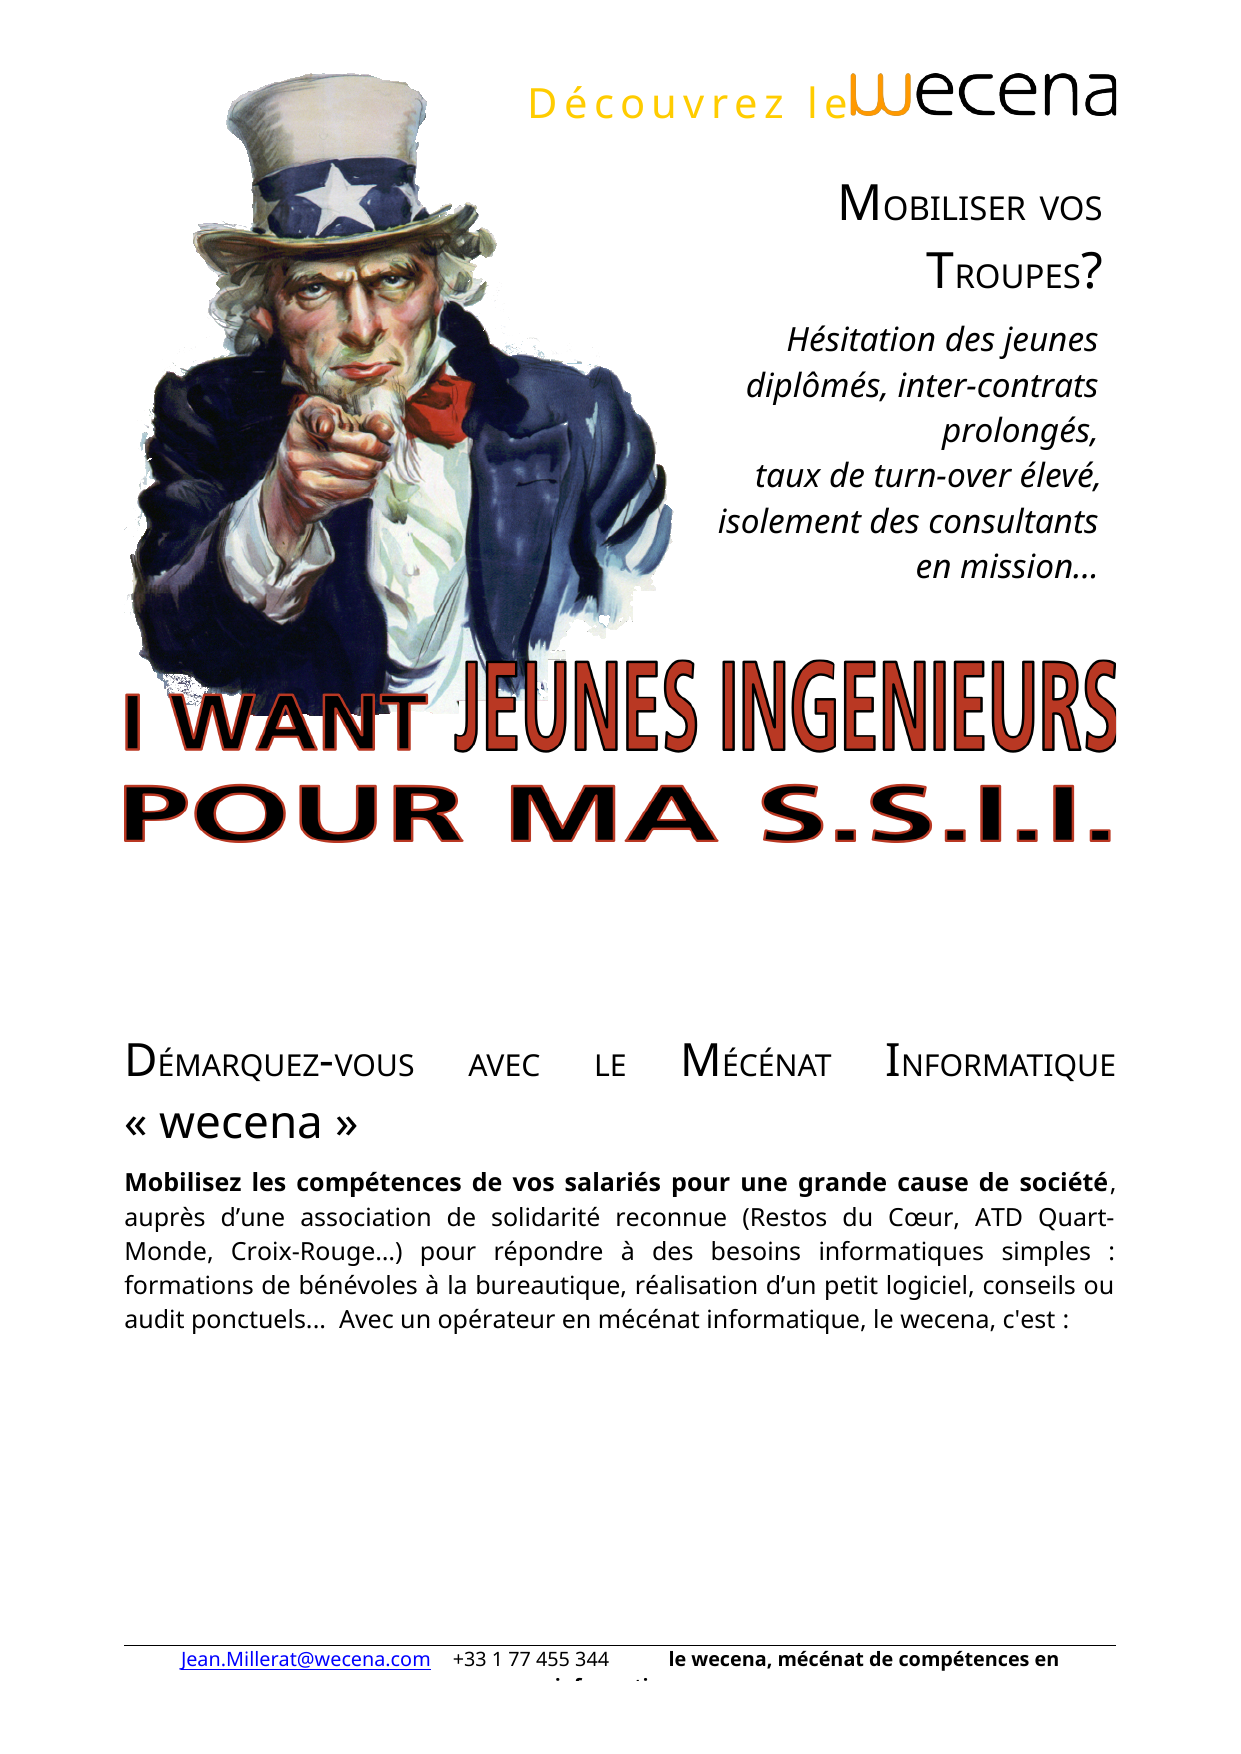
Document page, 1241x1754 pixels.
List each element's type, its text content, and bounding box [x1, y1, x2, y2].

text Mobilisez les compétences de vos salariés pour une grande cause de société, auprès d’une association de solidarité reconnue (Restos du Cœur, ATD Quart-Monde, Croix-Rouge…) pour répondre à des besoins informatiques simples : formations de bénévoles à la bureautique, réalisation d’un petit logiciel, conseils ou audit ponctuels... Avec un opérateur en mécénat informatique, le wecena, c'est : [124, 1165, 1116, 1335]
text Comment valoriser les métiers du service en informatique? [709, 607, 1102, 616]
text Hésitation des jeunes diplômés, inter-contrats prolongés, taux de turn-over élevé, isolement des consultants en mission... [709, 316, 1102, 588]
subtitle Mobiliser vos Troupes? [709, 167, 1102, 303]
picture [124, 73, 1117, 887]
subtitle Démarquez-vous avec le Mécénat Informatique « wecena » [124, 1027, 1116, 1152]
